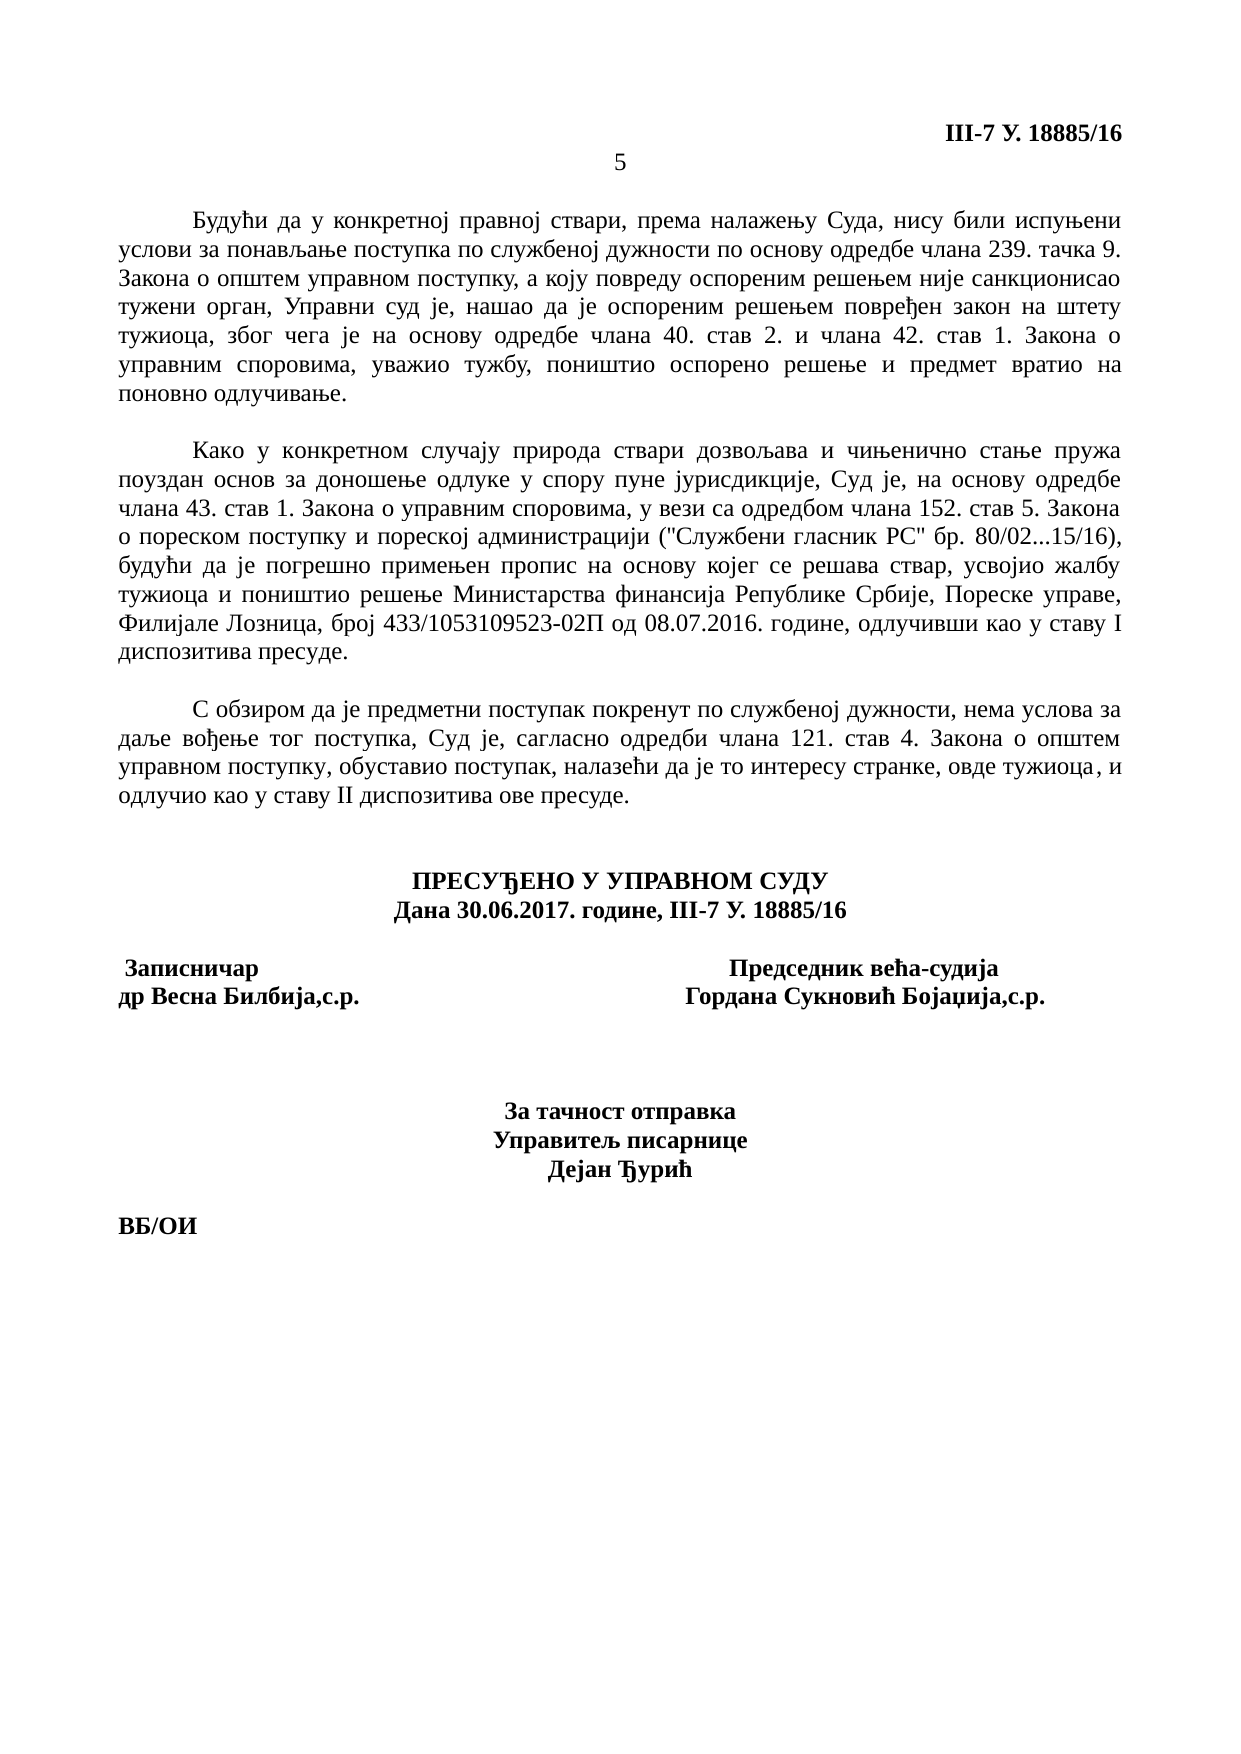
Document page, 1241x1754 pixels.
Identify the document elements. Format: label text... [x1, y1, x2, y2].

text Како у конкретном случају природа ствари дозвољава и чињенично стање пружа поуздан основ за доношење одлуке у спору пуне јурисдикције, Суд је, на основу одредбе члана 43. став 1. Закона о управним споровима, у вези са одредбом члана 152. став 5. Закона о пореском поступку и пореској администрацији (''Службени гласник РС'' бр. 80/02...15/16), будући да је погрешно примењен пропис на основу којег се решава ствар, усвојио жалбу тужиоца и поништио решење Министарства финансијa Републике Србије, Пореске управе, Филијале Лозница, број 433/1053109523-02П од 08.07.2016. године, одлучивши као у ставу I диспозитива пресуде. [118, 435, 1122, 665]
text ВБ/ОИ [118, 1211, 1122, 1240]
text Дана 30.06.2017. године, III-7 У. 18885/16 [118, 895, 1122, 924]
text др Весна Билбија,с.р. Гордана Сукновић Бојаџија,с.р. [118, 981, 1122, 1010]
text Дејан Ђурић [118, 1154, 1122, 1183]
text Будући да у конкретној правној ствари, према налажењу Суда, нису били испуњени услови за понављање поступка по службеној дужности по основу одредбе члана 239. тачка 9. Закона о општем управном поступку, а коју повреду оспореним решењем није санкционисао тужени орган, Управни суд је, нашао да је оспореним решењем повређен закон на штету тужиоца, због чега је на основу одредбе члана 40. став 2. и члана 42. став 1. Закона о управним споровима, уважио тужбу, поништио оспорено решење и предмет вратио на поновно одлучивање. [118, 205, 1122, 406]
text Управитељ писарнице [118, 1125, 1122, 1154]
text С обзиром да је предметни поступак покренут по службеној дужности, нема услова за даље вођење тог поступка, Суд је, сагласно одредби члана 121. став 4. Закона о општем управном поступку, обуставио поступак, налазећи да је то интересу странке, овде тужиоца, и одлучио као у ставу II диспозитива ове пресуде. [118, 694, 1122, 809]
text За тачност отправка [118, 1096, 1122, 1125]
text Записничар Председник већа-судија [118, 953, 1122, 981]
text ПРЕСУЂЕНО У УПРАВНОМ СУДУ [118, 866, 1122, 895]
